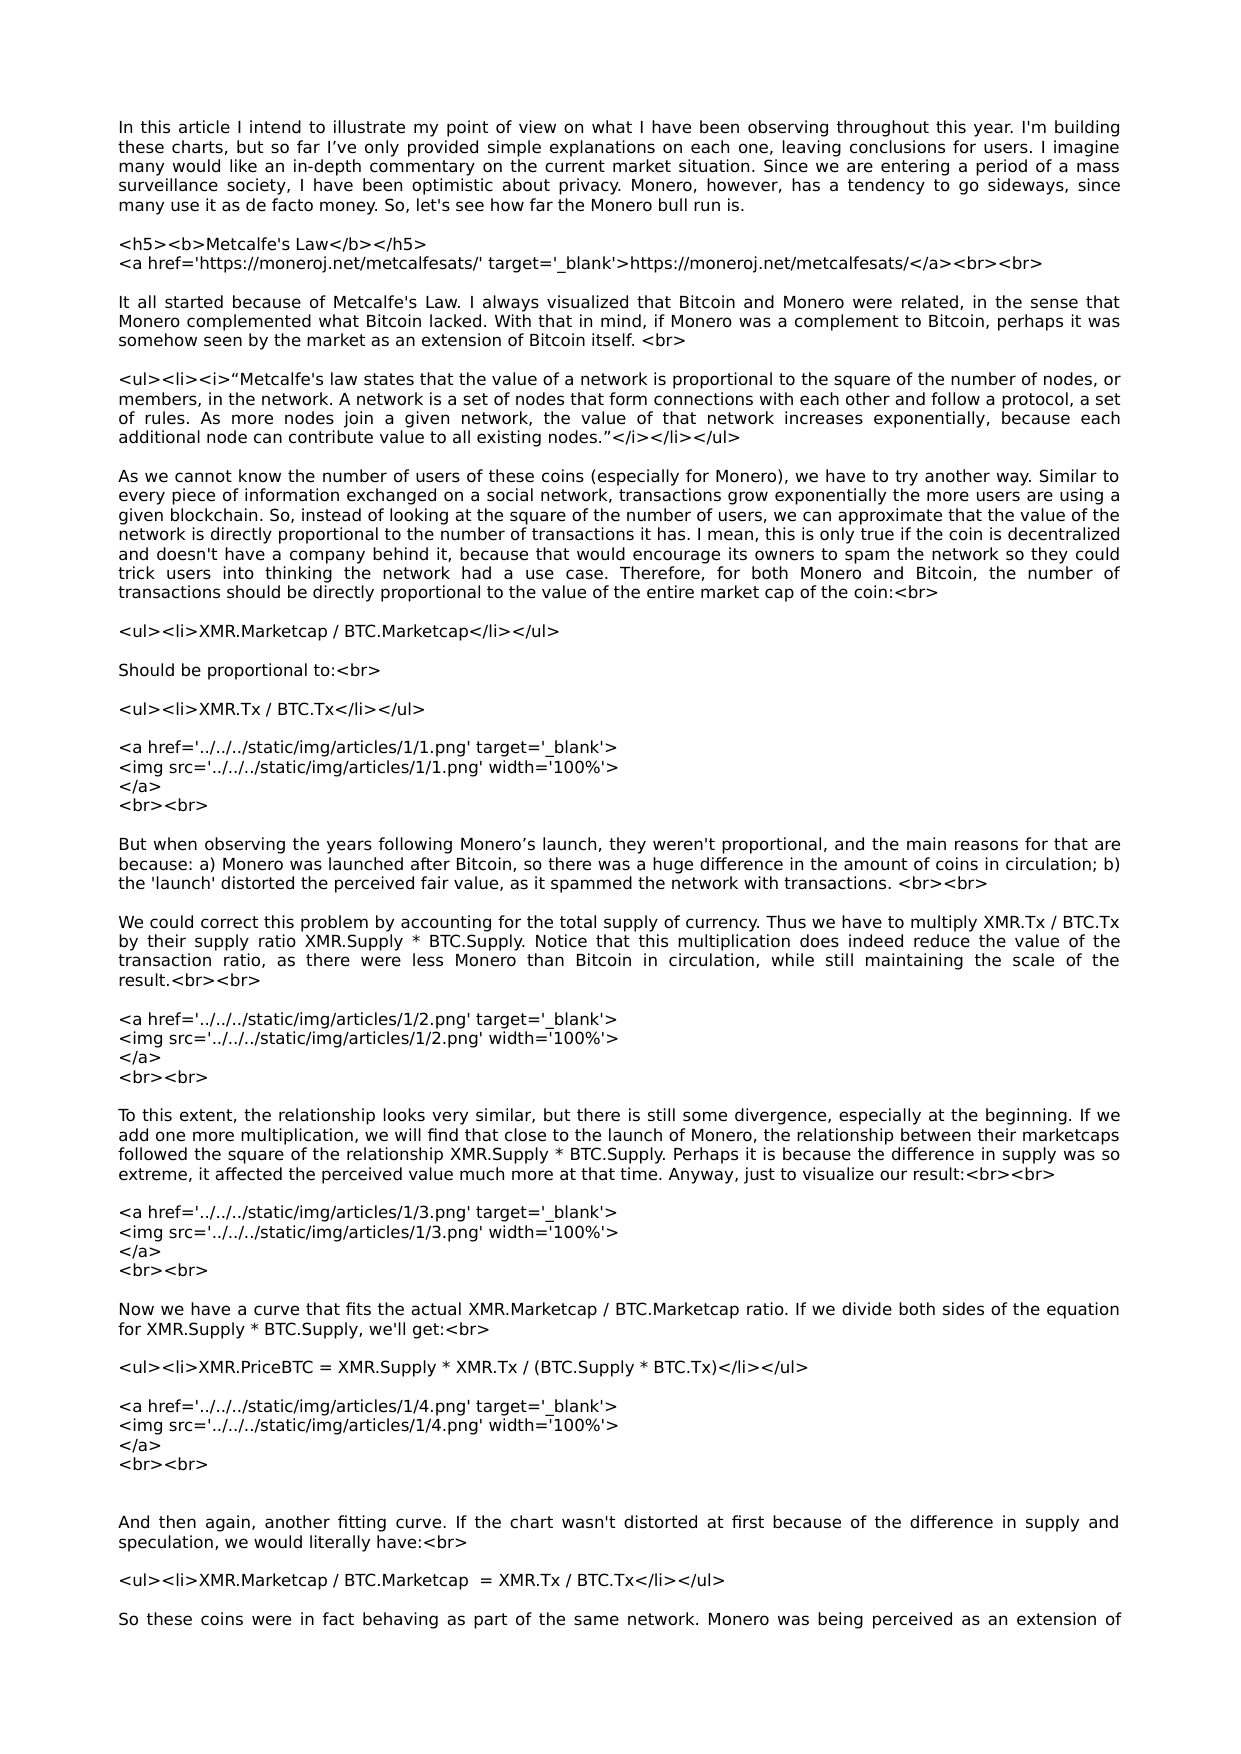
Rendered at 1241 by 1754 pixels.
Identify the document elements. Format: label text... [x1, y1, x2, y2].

text <br><br> [118, 1455, 1122, 1474]
text As we cannot know the number of users of these coins (especially for Monero), we have to try another way. Similar to every piece of information exchanged on a social network, transactions grow exponentially the more users are using a given blockchain. So, instead of looking at the square of the number of users, we can approximate that the value of the network is directly proportional to the number of transactions it has. I mean, this is only true if the coin is decentralized and doesn't have a company behind it, because that would encourage its owners to spam the network so they could trick users into thinking the network had a use case. Therefore, for both Monero and Bitcoin, the number of transactions should be directly proportional to the value of the entire market cap of the coin:<br> [118, 467, 1122, 602]
text <br><br> [118, 1261, 1122, 1281]
text To this extent, the relationship looks very similar, but there is still some divergence, especially at the beginning. If we add one more multiplication, we will find that close to the launch of Monero, the relationship between their marketcaps followed the square of the relationship XMR.Supply * BTC.Supply. Perhaps it is because the difference in supply was so extreme, it affected the perceived value much more at that time. Anyway, just to visualize our result:<br><br> [118, 1106, 1122, 1184]
text </a> [118, 1436, 1122, 1455]
text <img src='../../../static/img/articles/1/1.png' width='100%'> [118, 757, 1122, 777]
text <ul><li>XMR.Marketcap / BTC.Marketcap = XMR.Tx / BTC.Tx</li></ul> [118, 1571, 1122, 1591]
text It all started because of Metcalfe's Law. I always visualized that Bitcoin and Monero were related, in the sense that Monero complemented what Bitcoin lacked. With that in mind, if Monero was a complement to Bitcoin, perhaps it was somehow seen by the market as an extension of Bitcoin itself. <br> [118, 292, 1122, 351]
text Should be proportional to:<br> [118, 661, 1122, 680]
text And then again, another fitting curve. If the chart wasn't distorted at first because of the difference in supply and speculation, we would literally have:<br> [118, 1513, 1122, 1552]
text </a> [118, 777, 1122, 796]
text <img src='../../../static/img/articles/1/3.png' width='100%'> [118, 1222, 1122, 1242]
text <ul><li>XMR.Tx / BTC.Tx</li></ul> [118, 699, 1122, 719]
text <a href='https://moneroj.net/metcalfesats/' target='_blank'>https://moneroj.net/metcalfesats/</a><br><br> [118, 254, 1122, 273]
text But when observing the years following Monero’s launch, they weren't proportional, and the main reasons for that are because: a) Monero was launched after Bitcoin, so there was a huge difference in the amount of coins in circulation; b) the 'launch' distorted the perceived fair value, as it spammed the network with transactions. <br><br> [118, 835, 1122, 893]
text <a href='../../../static/img/articles/1/1.png' target='_blank'> [118, 738, 1122, 757]
text <a href='../../../static/img/articles/1/4.png' target='_blank'> [118, 1397, 1122, 1416]
text We could correct this problem by accounting for the total supply of currency. Thus we have to multiply XMR.Tx / BTC.Tx by their supply ratio XMR.Supply * BTC.Supply. Notice that this multiplication does indeed reduce the value of the transaction ratio, as there were less Monero than Bitcoin in circulation, while still maintaining the scale of the result.<br><br> [118, 912, 1122, 990]
text <ul><li>XMR.PriceBTC = XMR.Supply * XMR.Tx / (BTC.Supply * BTC.Tx)</li></ul> [118, 1358, 1122, 1377]
text <img src='../../../static/img/articles/1/2.png' width='100%'> [118, 1029, 1122, 1048]
text So these coins were in fact behaving as part of the same network. Monero was being perceived as an extension of [118, 1610, 1122, 1629]
text In this article I intend to illustrate my point of view on what I have been observing throughout this year. I'm building these charts, but so far I’ve only provided simple explanations on each one, leaving conclusions for users. I imagine many would like an in-depth commentary on the current market situation. Since we are entering a period of a mass surveillance society, I have been optimistic about privacy. Monero, however, has a tendency to go sideways, since many use it as de facto money. So, let's see how far the Monero bull run is. [118, 118, 1122, 215]
text </a> [118, 1242, 1122, 1261]
text <a href='../../../static/img/articles/1/3.png' target='_blank'> [118, 1203, 1122, 1222]
text <br><br> [118, 1067, 1122, 1087]
text <img src='../../../static/img/articles/1/4.png' width='100%'> [118, 1416, 1122, 1436]
text </a> [118, 1048, 1122, 1067]
text <ul><li>XMR.Marketcap / BTC.Marketcap</li></ul> [118, 622, 1122, 641]
text <ul><li><i>“Metcalfe's law states that the value of a network is proportional to the square of the number of nodes, or members, in the network. A network is a set of nodes that form connections with each other and follow a protocol, a set of rules. As more nodes join a given network, the value of that network increases exponentially, because each additional node can contribute value to all existing nodes.”</i></li></ul> [118, 370, 1122, 447]
text Now we have a curve that fits the actual XMR.Marketcap / BTC.Marketcap ratio. If we divide both sides of the equation for XMR.Supply * BTC.Supply, we'll get:<br> [118, 1300, 1122, 1339]
text <a href='../../../static/img/articles/1/2.png' target='_blank'> [118, 1009, 1122, 1029]
text <br><br> [118, 796, 1122, 816]
text <h5><b>Metcalfe's Law</b></h5> [118, 234, 1122, 254]
